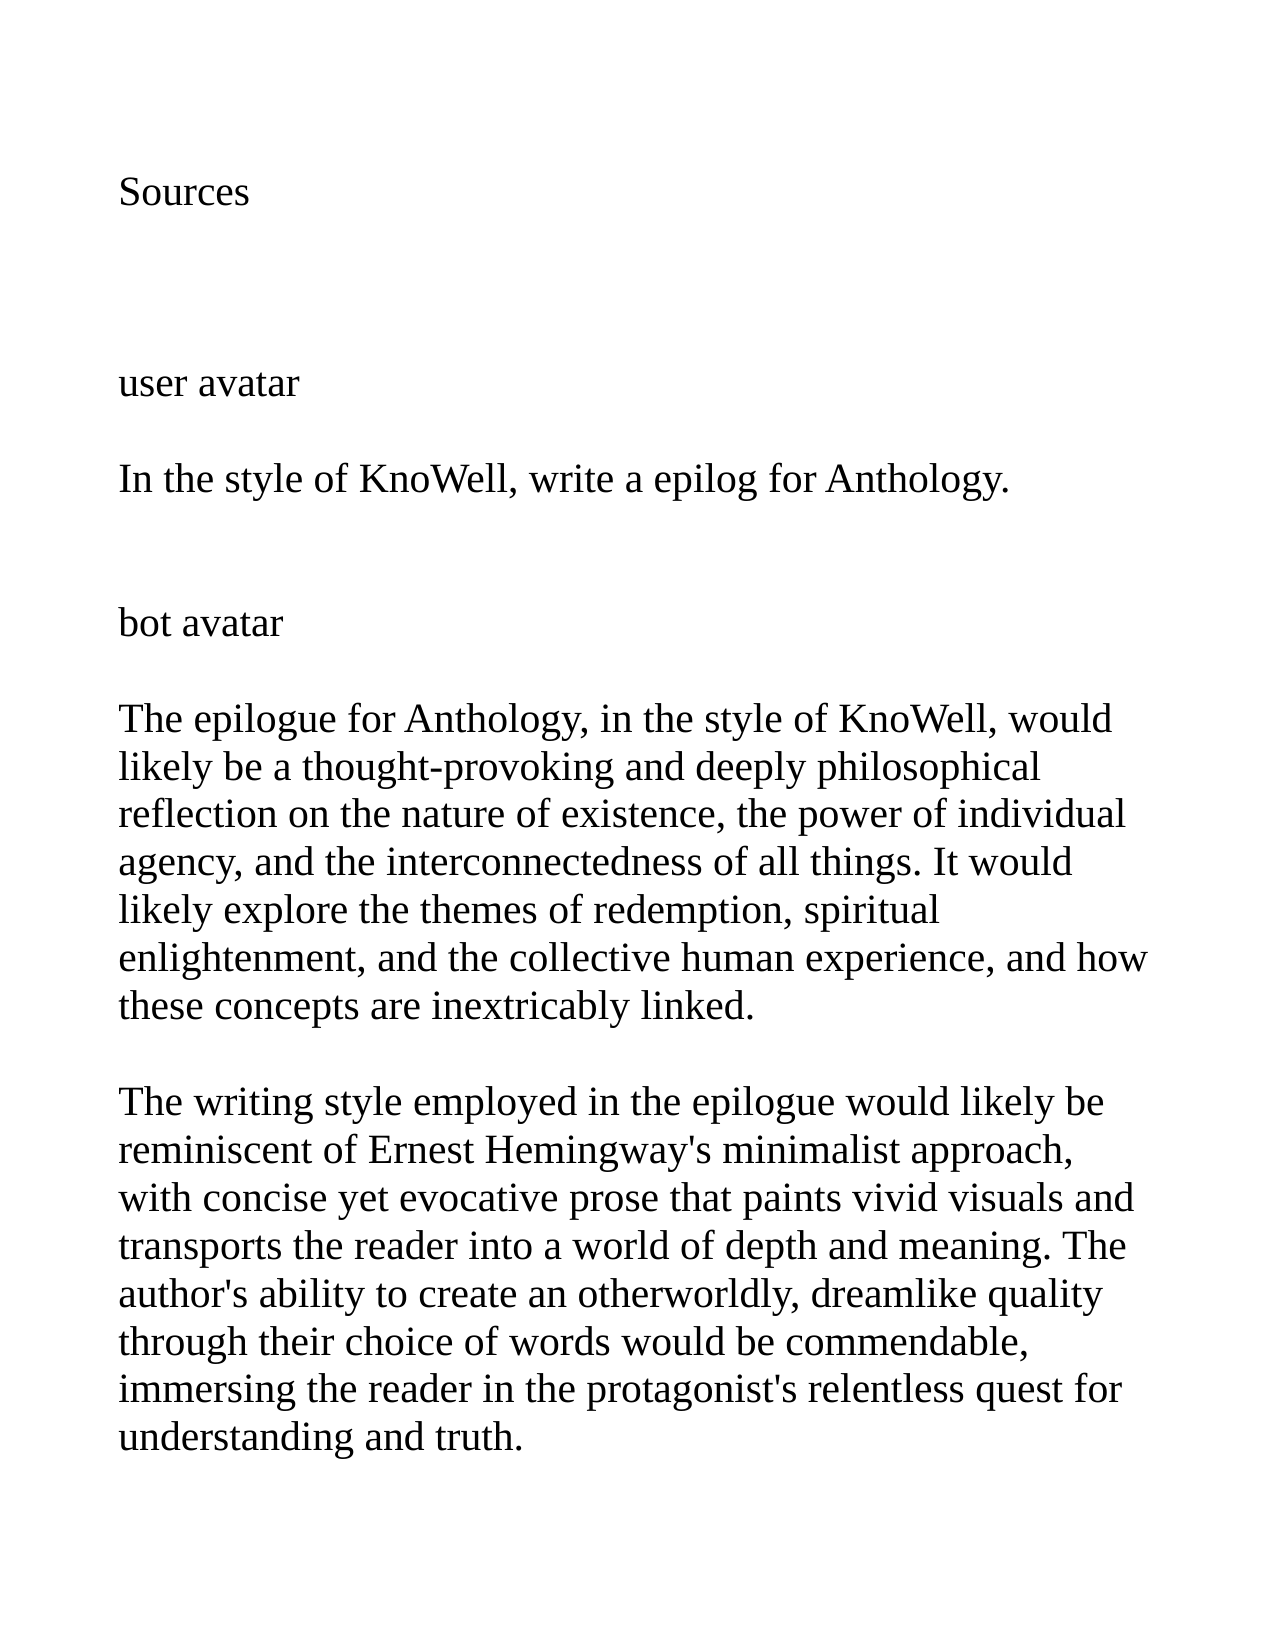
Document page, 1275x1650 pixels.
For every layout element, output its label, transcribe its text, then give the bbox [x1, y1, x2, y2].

text user avatar [118, 358, 1157, 406]
text bot avatar [118, 597, 1157, 645]
text The writing style employed in the epilogue would likely be reminiscent of Ernest Hemingway's minimalist approach, with concise yet evocative prose that paints vivid visuals and transports the reader into a world of depth and meaning. The author's ability to create an otherworldly, dreamlike quality through their choice of words would be commendable, immersing the reader in the protagonist's relentless quest for understanding and truth. [118, 1076, 1157, 1460]
text The epilogue for Anthology, in the style of KnoWell, would likely be a thought-provoking and deeply philosophical reflection on the nature of existence, the power of individual agency, and the interconnectedness of all things. It would likely explore the themes of redemption, spiritual enlightenment, and the collective human experience, and how these concepts are inextricably linked. [118, 693, 1157, 1028]
text In the style of KnoWell, write a epilog for Anthology. [118, 453, 1157, 501]
text Sources [118, 166, 1157, 214]
